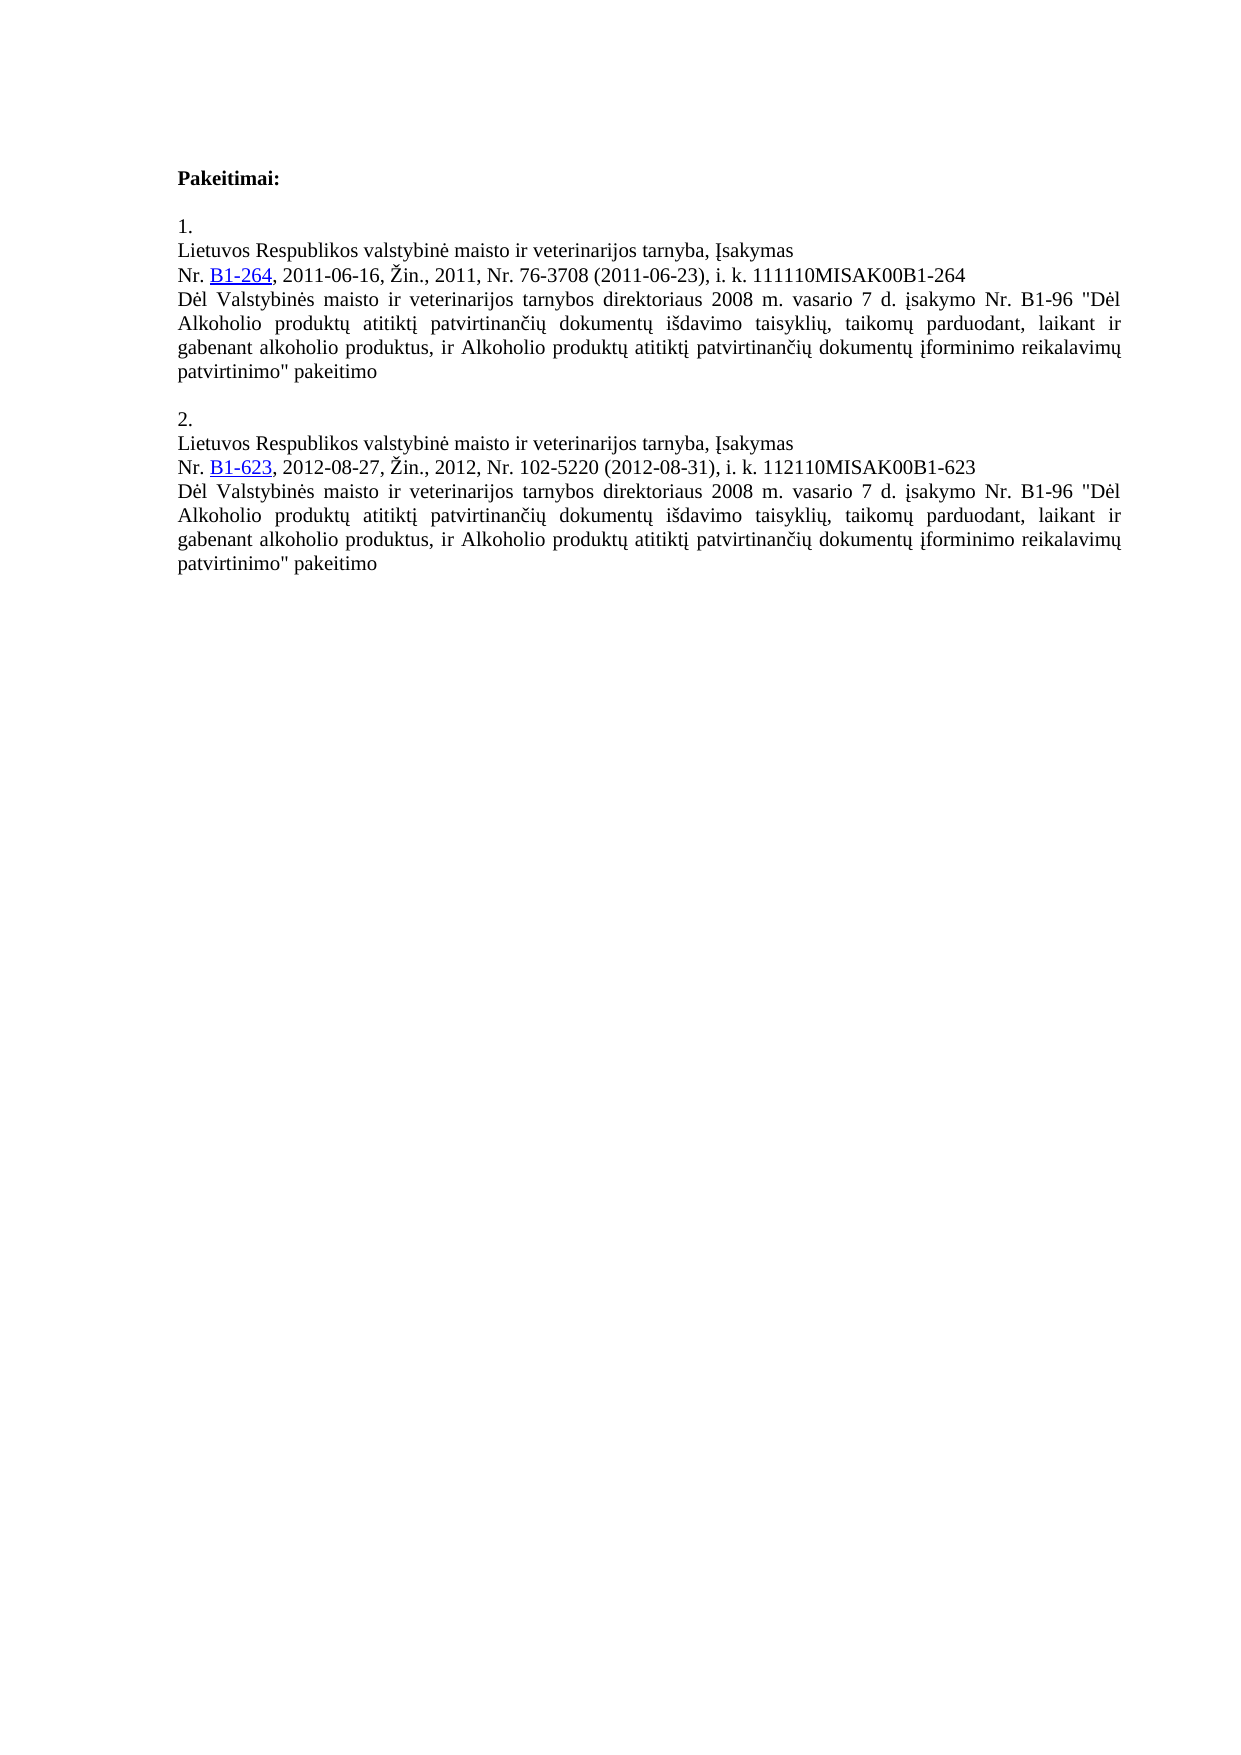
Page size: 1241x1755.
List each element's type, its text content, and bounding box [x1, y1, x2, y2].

text Nr. B1-623, 2012-08-27, Žin., 2012, Nr. 102-5220 (2012-08-31), i. k. 112110MISAK00B1-623 [177, 455, 1122, 479]
text Dėl Valstybinės maisto ir veterinarijos tarnybos direktoriaus 2008 m. vasario 7 d. įsakymo Nr. B1-96 "Dėl Alkoholio produktų atitiktį patvirtinančių dokumentų išdavimo taisyklių, taikomų parduodant, laikant ir gabenant alkoholio produktus, ir Alkoholio produktų atitiktį patvirtinančių dokumentų įforminimo reikalavimų patvirtinimo" pakeitimo [177, 479, 1122, 575]
text 2. [177, 407, 1122, 431]
text 1. [177, 214, 1122, 238]
text Nr. B1-264, 2011-06-16, Žin., 2011, Nr. 76-3708 (2011-06-23), i. k. 111110MISAK00B1-264 [177, 262, 1122, 287]
text Lietuvos Respublikos valstybinė maisto ir veterinarijos tarnyba, Įsakymas [177, 238, 1122, 262]
text Lietuvos Respublikos valstybinė maisto ir veterinarijos tarnyba, Įsakymas [177, 431, 1122, 455]
text Pakeitimai: [177, 166, 1122, 190]
text Dėl Valstybinės maisto ir veterinarijos tarnybos direktoriaus 2008 m. vasario 7 d. įsakymo Nr. B1-96 "Dėl Alkoholio produktų atitiktį patvirtinančių dokumentų išdavimo taisyklių, taikomų parduodant, laikant ir gabenant alkoholio produktus, ir Alkoholio produktų atitiktį patvirtinančių dokumentų įforminimo reikalavimų patvirtinimo" pakeitimo [177, 287, 1122, 383]
